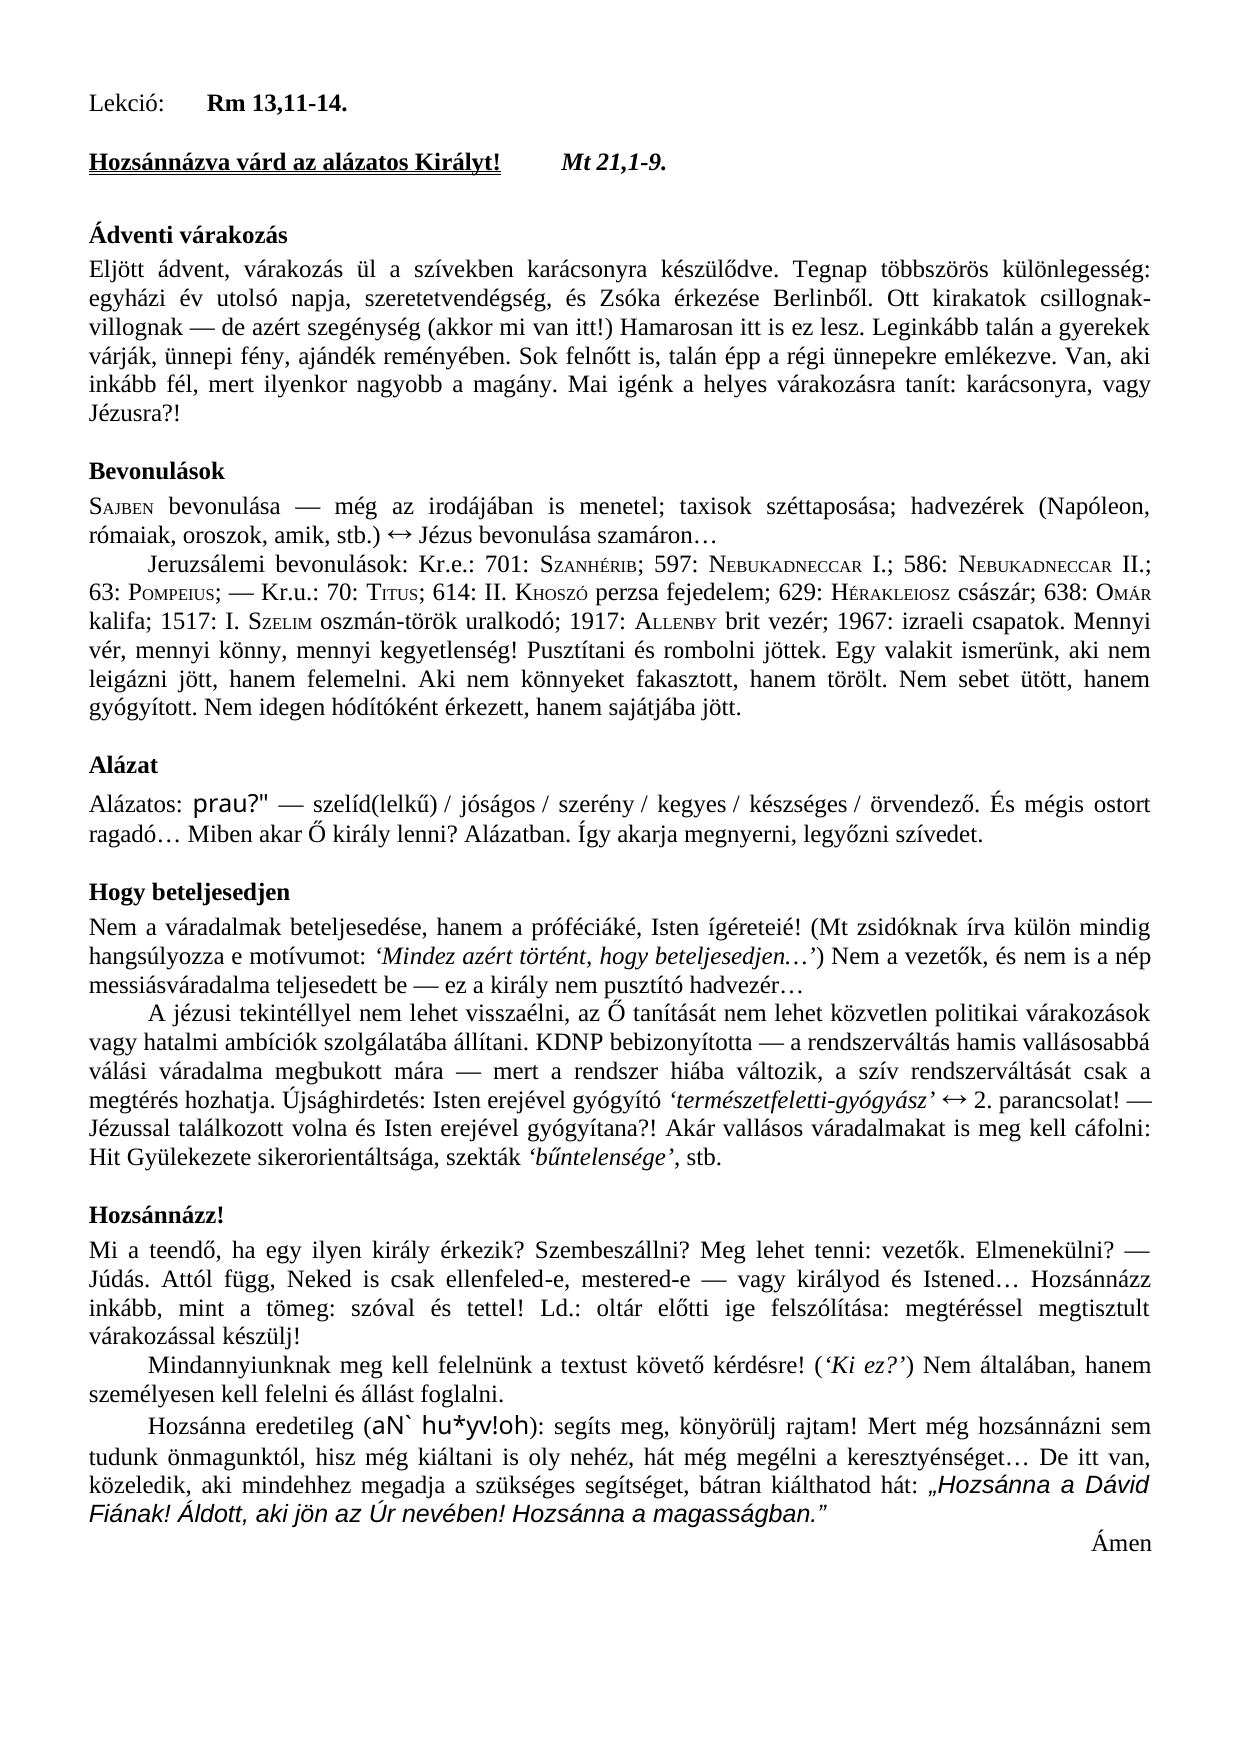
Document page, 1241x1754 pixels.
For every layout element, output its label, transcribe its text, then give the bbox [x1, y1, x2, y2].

text Ámen [88, 1528, 1152, 1557]
text Sajben bevonulása — még az irodájában is menetel; taxisok széttaposása; hadvezérek (Napóleon, rómaiak, oroszok, amik, stb.)  Jézus bevonulása szamáron… [88, 491, 1152, 549]
subtitle Bevonulások [88, 456, 1152, 485]
text Hozsánna eredetileg (aN` hu*yv!oh [hósi‛á-ná’]): segíts meg, könyörülj rajtam! Mert még hozsánnázni sem tudunk önmagunktól, hisz még kiáltani is oly nehéz, hát még megélni a keresztyénséget… De itt van, közeledik, aki mindehhez megadja a szükséges segítséget, bátran kiálthatod hát: „Hozsánna a Dávid Fiának! Áldott, aki jön az Úr nevében! Hozsánna a magasságban.” [88, 1408, 1152, 1528]
subtitle Hozsánnázz! [88, 1200, 1152, 1229]
text Mindannyiunknak meg kell felelnünk a textust követő kérdésre! (‘Ki ez?’) Nem általában, hanem személyesen kell felelni és állást foglalni. [88, 1350, 1152, 1408]
text Alázatos: prau?" — szelíd(lelkű) / jóságos / szerény / kegyes / készséges / örvendező. És mégis ostort ragadó… Miben akar Ő király lenni? Alázatban. Így akarja megnyerni, legyőzni szívedet. [88, 785, 1152, 848]
subtitle Ádventi várakozás [88, 220, 1152, 248]
subtitle Hogy beteljesedjen [88, 877, 1152, 906]
text Hozsánnázva várd az alázatos Királyt! Mt 21,1-9. [88, 147, 1152, 176]
text Nem a váradalmak beteljesedése, hanem a próféciáké, Isten ígéreteié! (Mt zsidóknak írva külön mindig hangsúlyozza e motívumot: ‘Mindez azért történt, hogy beteljesedjen…’) Nem a vezetők, és nem is a nép messiásváradalma teljesedett be — ez a király nem pusztító hadvezér… [88, 912, 1152, 998]
subtitle Alázat [88, 751, 1152, 779]
text Jeruzsálemi bevonulások: Kr.e.: 701: Szanhérib; 597: Nebukadneccar I.; 586: Nebukadneccar II.; 63: Pompeius; — Kr.u.: 70: Titus; 614: II. Khoszó perzsa fejedelem; 629: Hérakleiosz császár; 638: Omár kalifa; 1517: I. Szelim oszmán-török uralkodó; 1917: Allenby brit vezér; 1967: izraeli csapatok. Mennyi vér, mennyi könny, mennyi kegyetlenség! Pusztítani és rombolni jöttek. Egy valakit ismerünk, aki nem leigázni jött, hanem felemelni. Aki nem könnyeket fakasztott, hanem törölt. Nem sebet ütött, hanem gyógyított. Nem idegen hódítóként érkezett, hanem sajátjába jött. [88, 549, 1152, 721]
text Lekció: Rm 13,11-14. [88, 88, 1152, 117]
text A jézusi tekintéllyel nem lehet visszaélni, az Ő tanítását nem lehet közvetlen politikai várakozások vagy hatalmi ambíciók szolgálatába állítani. KDNP bebizonyította — a rendszerváltás hamis vallásosabbá válási váradalma megbukott mára — mert a rendszer hiába változik, a szív rendszerváltását csak a megtérés hozhatja. Újsághirdetés: Isten erejével gyógyító ‘természetfeletti-gyógyász’  2. parancsolat! — Jézussal találkozott volna és Isten erejével gyógyítana?! Akár vallásos váradalmakat is meg kell cáfolni: Hit Gyülekezete sikerorientáltsága, szekták ‘bűntelensége’, stb. [88, 998, 1152, 1171]
text Eljött ádvent, várakozás ül a szívekben karácsonyra készülődve. Tegnap többszörös különlegesség: egyházi év utolsó napja, szeretetvendégség, és Zsóka érkezése Berlinből. Ott kirakatok csillognak-villognak — de azért szegénység (akkor mi van itt!) Hamarosan itt is ez lesz. Leginkább talán a gyerekek várják, ünnepi fény, ajándék reményében. Sok felnőtt is, talán épp a régi ünnepekre emlékezve. Van, aki inkább fél, mert ilyenkor nagyobb a magány. Mai igénk a helyes várakozásra tanít: karácsonyra, vagy Jézusra?! [88, 254, 1152, 427]
text Mi a teendő, ha egy ilyen király érkezik? Szembeszállni? Meg lehet tenni: vezetők. Elmenekülni? — Júdás. Attól függ, Neked is csak ellenfeled‑e, mestered‑e — vagy királyod és Istened… Hozsánnázz inkább, mint a tömeg: szóval és tettel! Ld.: oltár előtti ige felszólítása: megtéréssel megtisztult várakozással készülj! [88, 1235, 1152, 1350]
